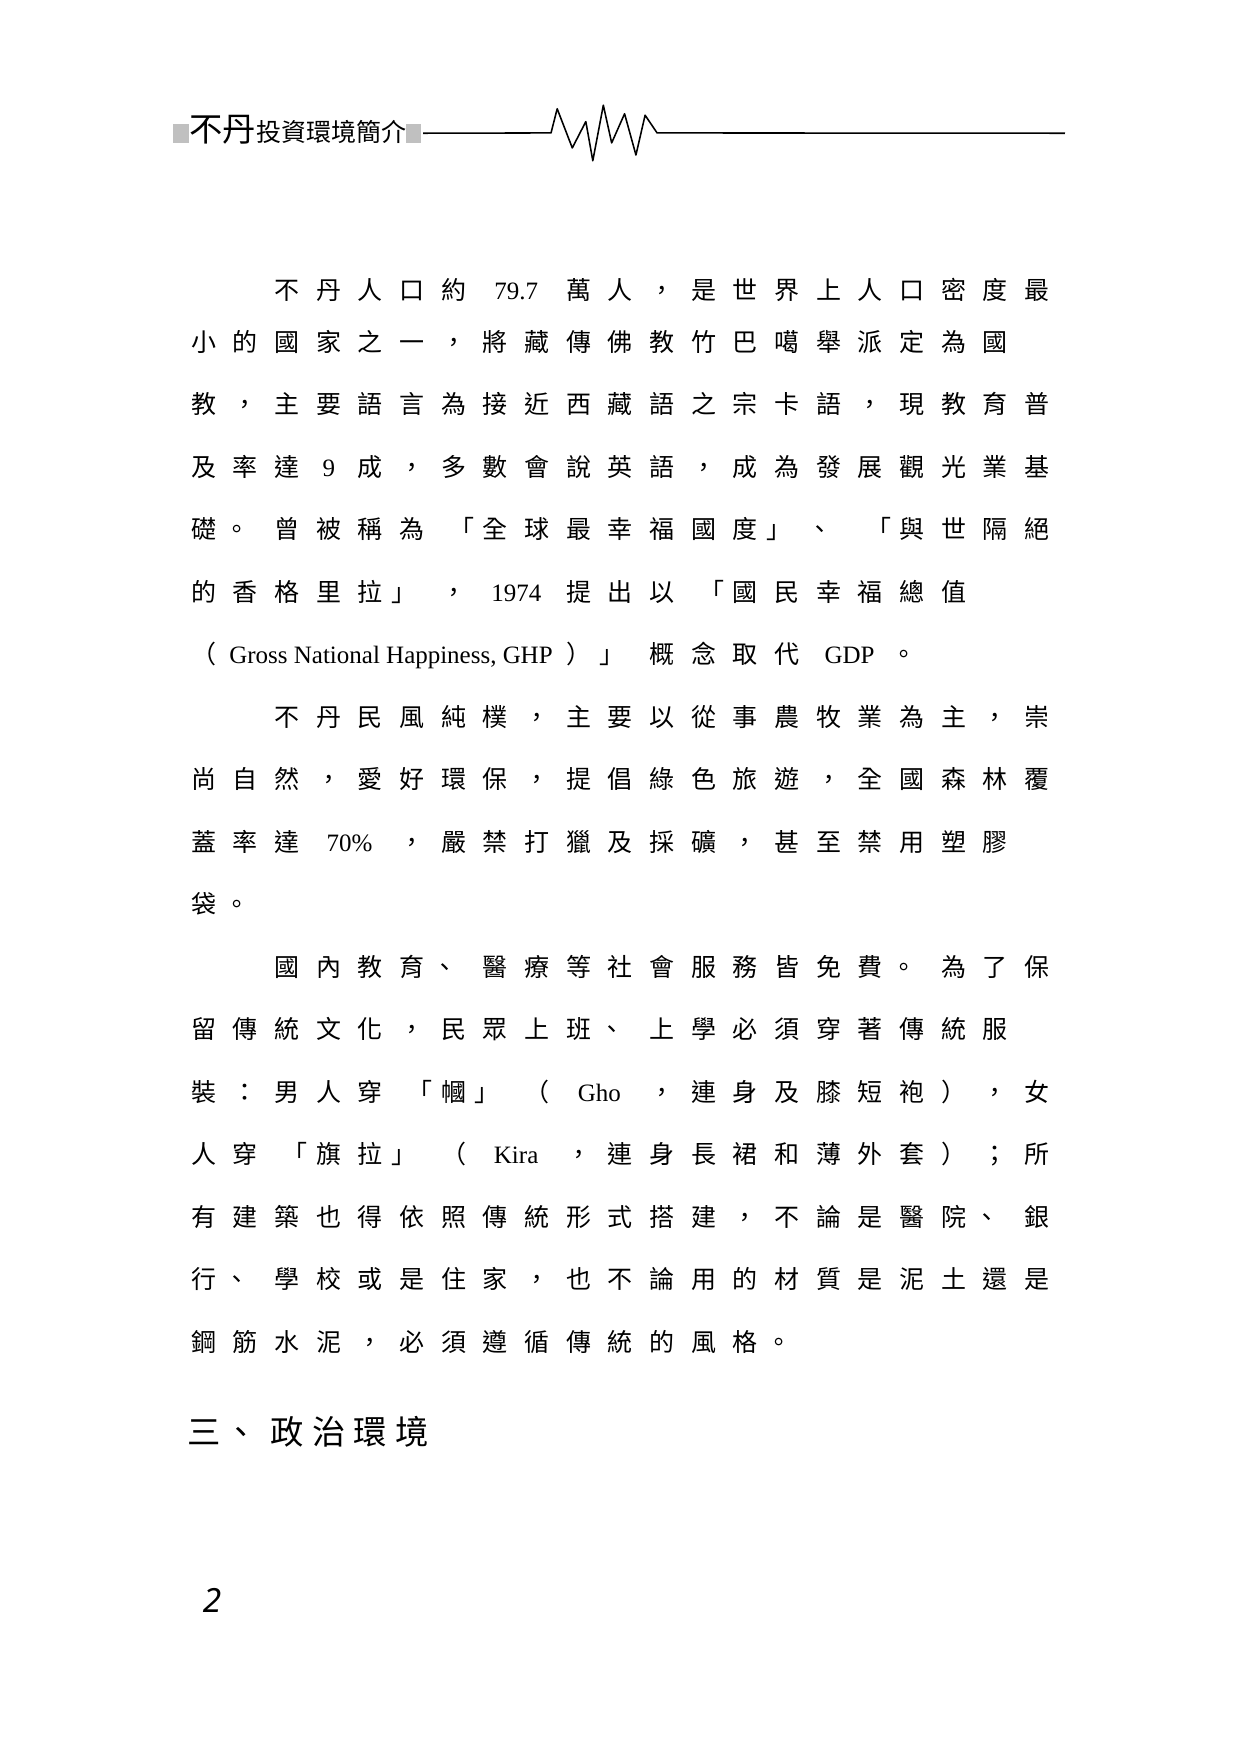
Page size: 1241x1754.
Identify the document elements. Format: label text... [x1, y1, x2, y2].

text 國內教育、醫療等社會服務皆免費。為了保留傳統文化，民眾上班、上學必須穿著傳統服裝：男人穿「幗」（Gho，連身及膝短袍），女人穿「旗拉」（Kira，連身長裙和薄外套）；所有建築也得依照傳統形式搭建，不論是醫院、銀行、學校或是住家，也不論用的材質是泥土還是鋼筋水泥，必須遵循傳統的風格。 [183, 924, 1058, 1361]
text 不丹民風純樸，主要以從事農牧業為主，崇尚自然，愛好環保，提倡綠色旅遊，全國森林覆蓋率達70%，嚴禁打獵及採礦，甚至禁用塑膠袋。 [183, 674, 1058, 924]
text 不丹人口約79.7萬人，是世界上人口密度最小的國家之一，將藏傳佛教竹巴噶舉派定為國教，主要語言為接近西藏語之宗卡語，現教育普及率達9成，多數會說英語，成為發展觀光業基礎。曾被稱為「全球最幸福國度」、「與世隔絕的香格里拉」，1974提出以「國民幸福總值（Gross National Happiness, GHP）」概念取代GDP。 [183, 236, 1058, 674]
text 三、政治環境 [183, 1388, 1058, 1451]
